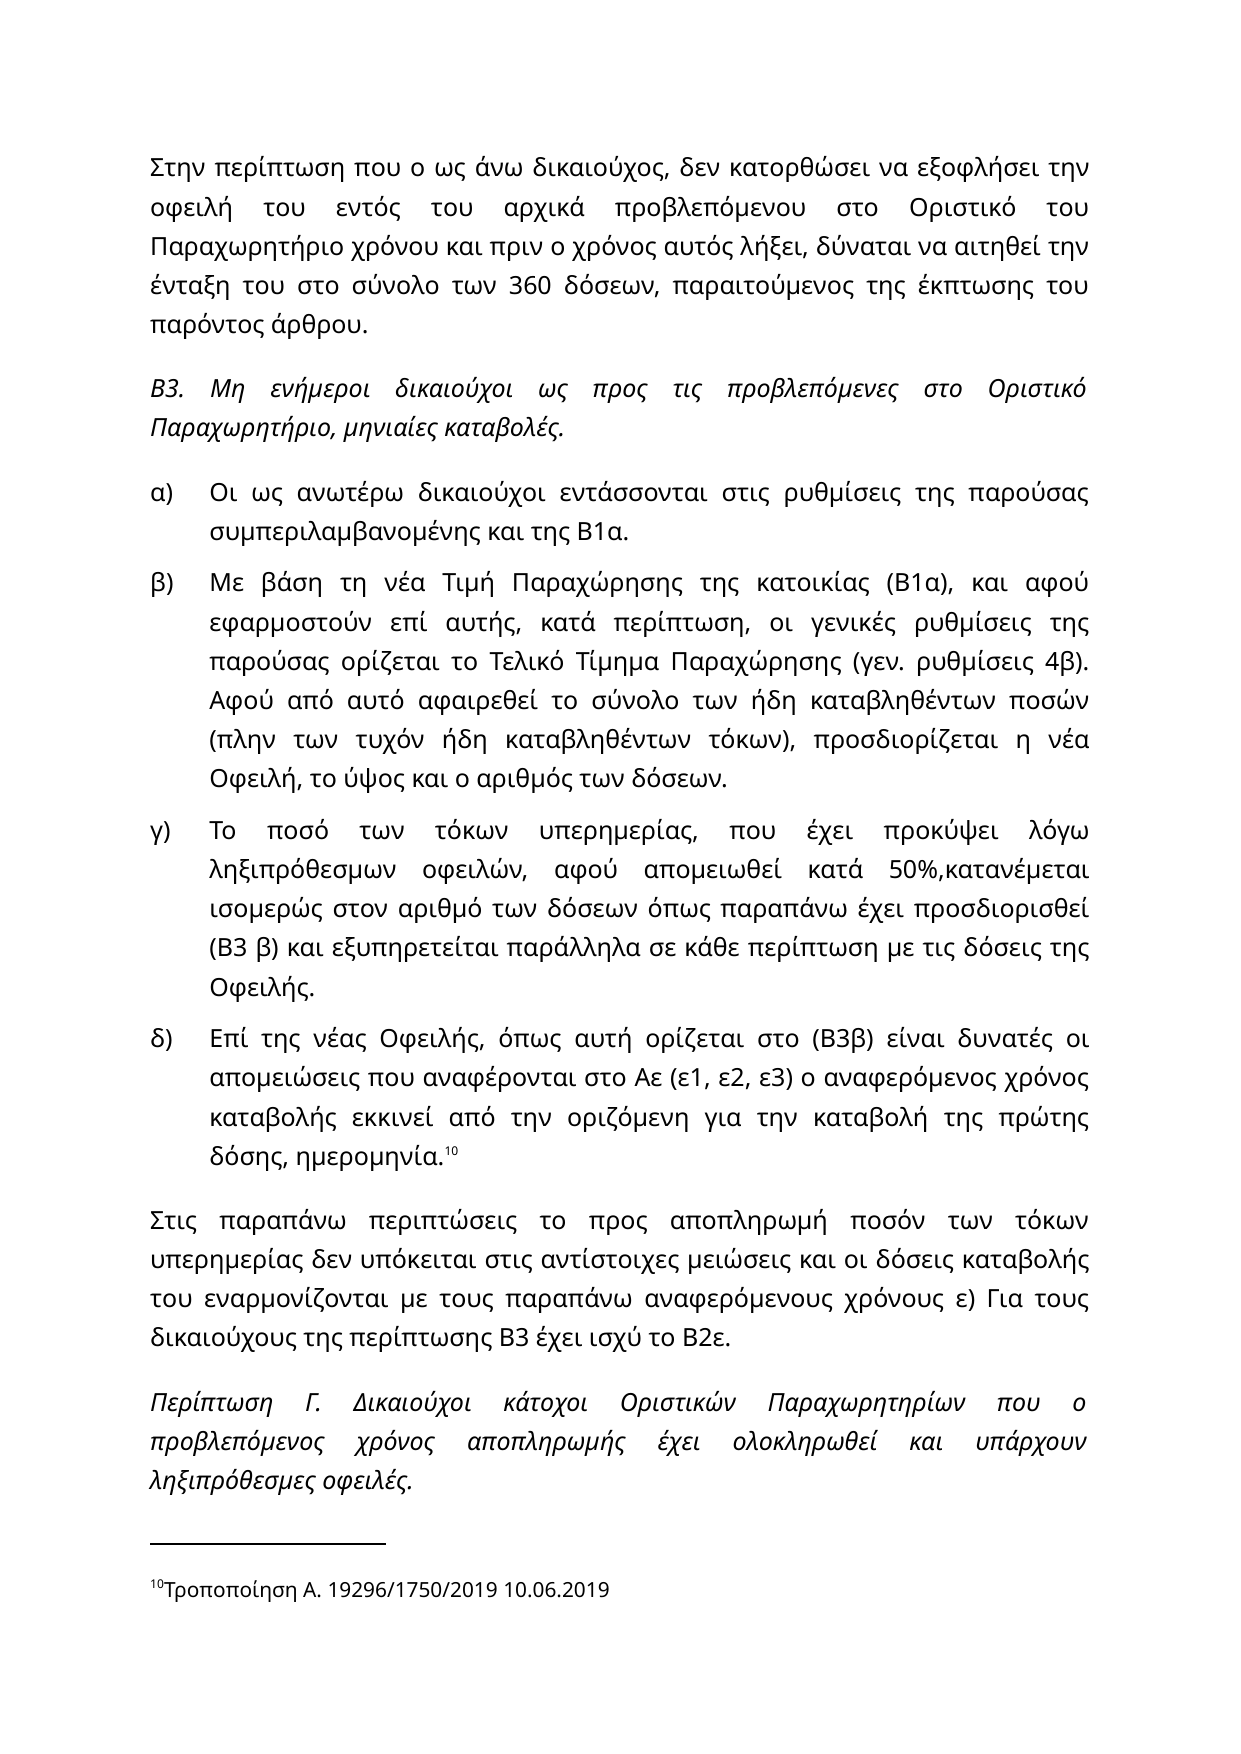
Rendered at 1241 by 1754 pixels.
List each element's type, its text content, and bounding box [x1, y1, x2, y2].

list α) Οι ως ανωτέρω δικαιούχοι εντάσσονται στις ρυθμίσεις της παρούσας συμπεριλαμβανομένης και της Β1α. [150, 474, 1090, 547]
text Περίπτωση Γ. Δικαιούχοι κάτοχοι Οριστικών Παραχωρητηρίων που ο προβλεπόμενος χρόνος αποπληρωμής έχει ολοκληρωθεί και υπάρχουν ληξιπρόθεσμες οφειλές. [150, 1384, 1090, 1497]
text Στις παραπάνω περιπτώσεις το προς αποπληρωμή ποσόν των τόκων υπερημερίας δεν υπόκειται στις αντίστοιχες μειώσεις και οι δόσεις καταβολής του εναρμονίζονται με τους παραπάνω αναφερόμενους χρόνους ε) Για τους δικαιούχους της περίπτωσης Β3 έχει ισχύ το Β2ε. [150, 1202, 1090, 1354]
text Στην περίπτωση που ο ως άνω δικαιούχος, δεν κατορθώσει να εξοφλήσει την οφειλή του εντός του αρχικά προβλεπόμενου στο Οριστικό του Παραχωρητήριο χρόνου και πριν ο χρόνος αυτός λήξει, δύναται να αιτηθεί την ένταξη του στο σύνολο των 360 δόσεων, παραιτούμενος της έκπτωσης του παρόντος άρθρου. [150, 150, 1090, 341]
list δ) Επί της νέας Οφειλής, όπως αυτή ορίζεται στο (Β3β) είναι δυνατές οι απομειώσεις που αναφέρονται στο Αε (ε1, ε2, ε3) ο αναφερόμενος χρόνος καταβολής εκκινεί από την οριζόμενη για την καταβολή της πρώτης δόσης, ημερομηνία. [150, 1021, 1090, 1172]
text Τροποποίηση A. 19296/1750/2019 10.06.2019 [150, 1576, 1090, 1604]
list β) Με βάση τη νέα Τιμή Παραχώρησης της κατοικίας (Β1α), και αφού εφαρμοστούν επί αυτής, κατά περίπτωση, οι γενικές ρυθμίσεις της παρούσας ορίζεται το Τελικό Τίμημα Παραχώρησης (γεν. ρυθμίσεις 4β). Αφού από αυτό αφαιρεθεί το σύνολο των ήδη καταβληθέντων ποσών (πλην των τυχόν ήδη καταβληθέντων τόκων), προσδιορίζεται η νέα Οφειλή, το ύψος και ο αριθμός των δόσεων. [150, 565, 1090, 795]
list γ) Το ποσό των τόκων υπερημερίας, που έχει προκύψει λόγω ληξιπρόθεσμων οφειλών, αφού απομειωθεί κατά 50%,κατανέμεται ισομερώς στον αριθμό των δόσεων όπως παραπάνω έχει προσδιορισθεί (Β3 β) και εξυπηρετείται παράλληλα σε κάθε περίπτωση με τις δόσεις της Οφειλής. [150, 812, 1090, 1003]
text Β3. Μη ενήμεροι δικαιούχοι ως προς τις προβλεπόμενες στο Οριστικό Παραχωρητήριο, μηνιαίες καταβολές. [150, 371, 1090, 444]
